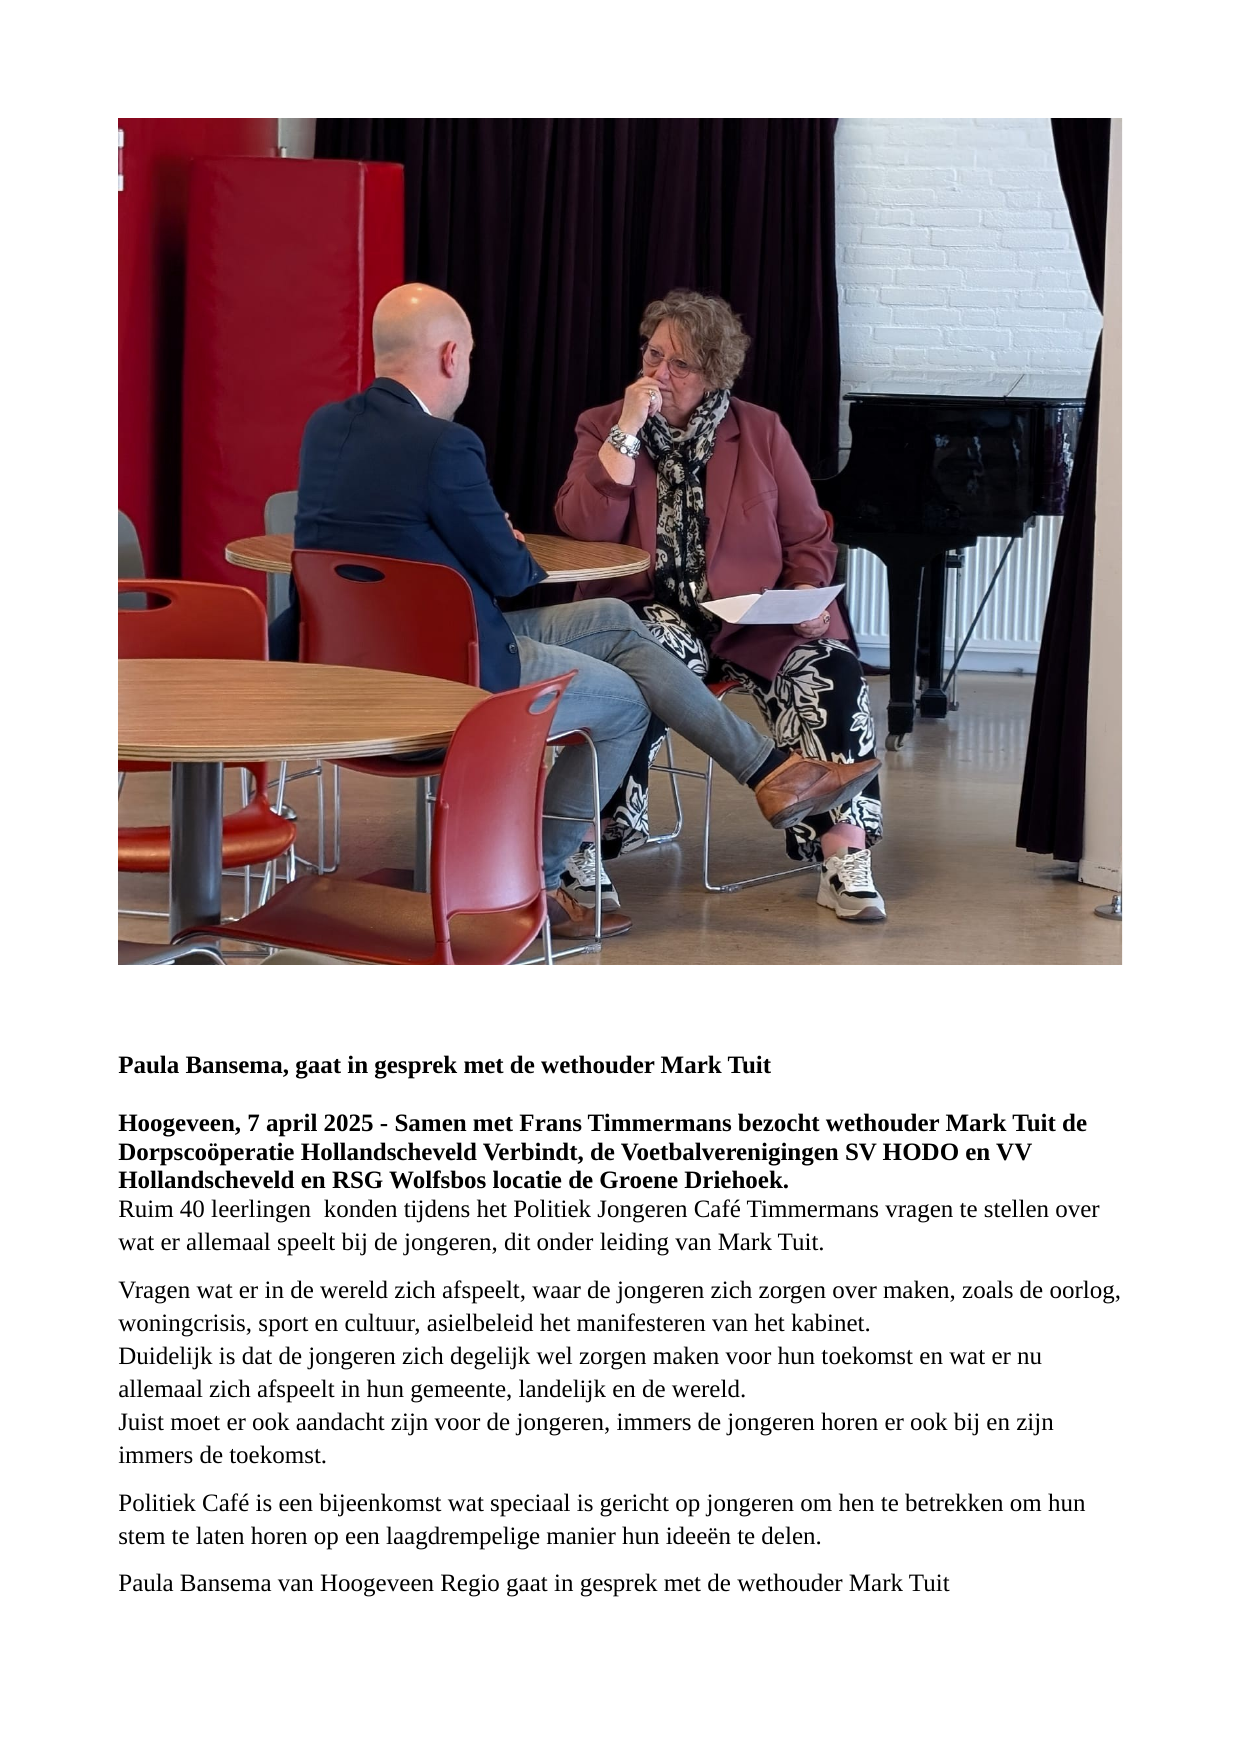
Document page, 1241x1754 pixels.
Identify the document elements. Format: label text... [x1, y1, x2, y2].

text Politiek Café is een bijeenkomst wat speciaal is gericht op jongeren om hen te betrekken om hun stem te laten horen op een laagdrempelige manier hun ideeën te delen. [118, 1488, 1122, 1549]
picture [118, 118, 1123, 965]
text Vragen wat er in de wereld zich afspeelt, waar de jongeren zich zorgen over maken, zoals de oorlog, woningcrisis, sport en cultuur, asielbeleid het manifesteren van het kabinet. Duidelijk is dat de jongeren zich degelijk wel zorgen maken voor hun toekomst en wat er nu allemaal zich afspeelt in hun gemeente, landelijk en de wereld. Juist moet er ook aandacht zijn voor de jongeren, immers de jongeren horen er ook bij en zijn immers de toekomst. [118, 1275, 1122, 1469]
text Hoogeveen, 7 april 2025 - Samen met Frans Timmermans bezocht wethouder Mark Tuit de Dorpscoöperatie Hollandscheveld Verbindt, de Voetbalverenigingen SV HODO en VV Hollandscheveld en RSG Wolfsbos locatie de Groene Driehoek. [118, 1079, 1122, 1194]
text Paula Bansema van Hoogeveen Regio gaat in gesprek met de wethouder Mark Tuit [118, 1568, 1122, 1597]
text Paula Bansema, gaat in gesprek met de wethouder Mark Tuit [118, 1051, 1122, 1079]
text Ruim 40 leerlingen konden tijdens het Politiek Jongeren Café Timmermans vragen te stellen over wat er allemaal speelt bij de jongeren, dit onder leiding van Mark Tuit. [118, 1194, 1122, 1256]
